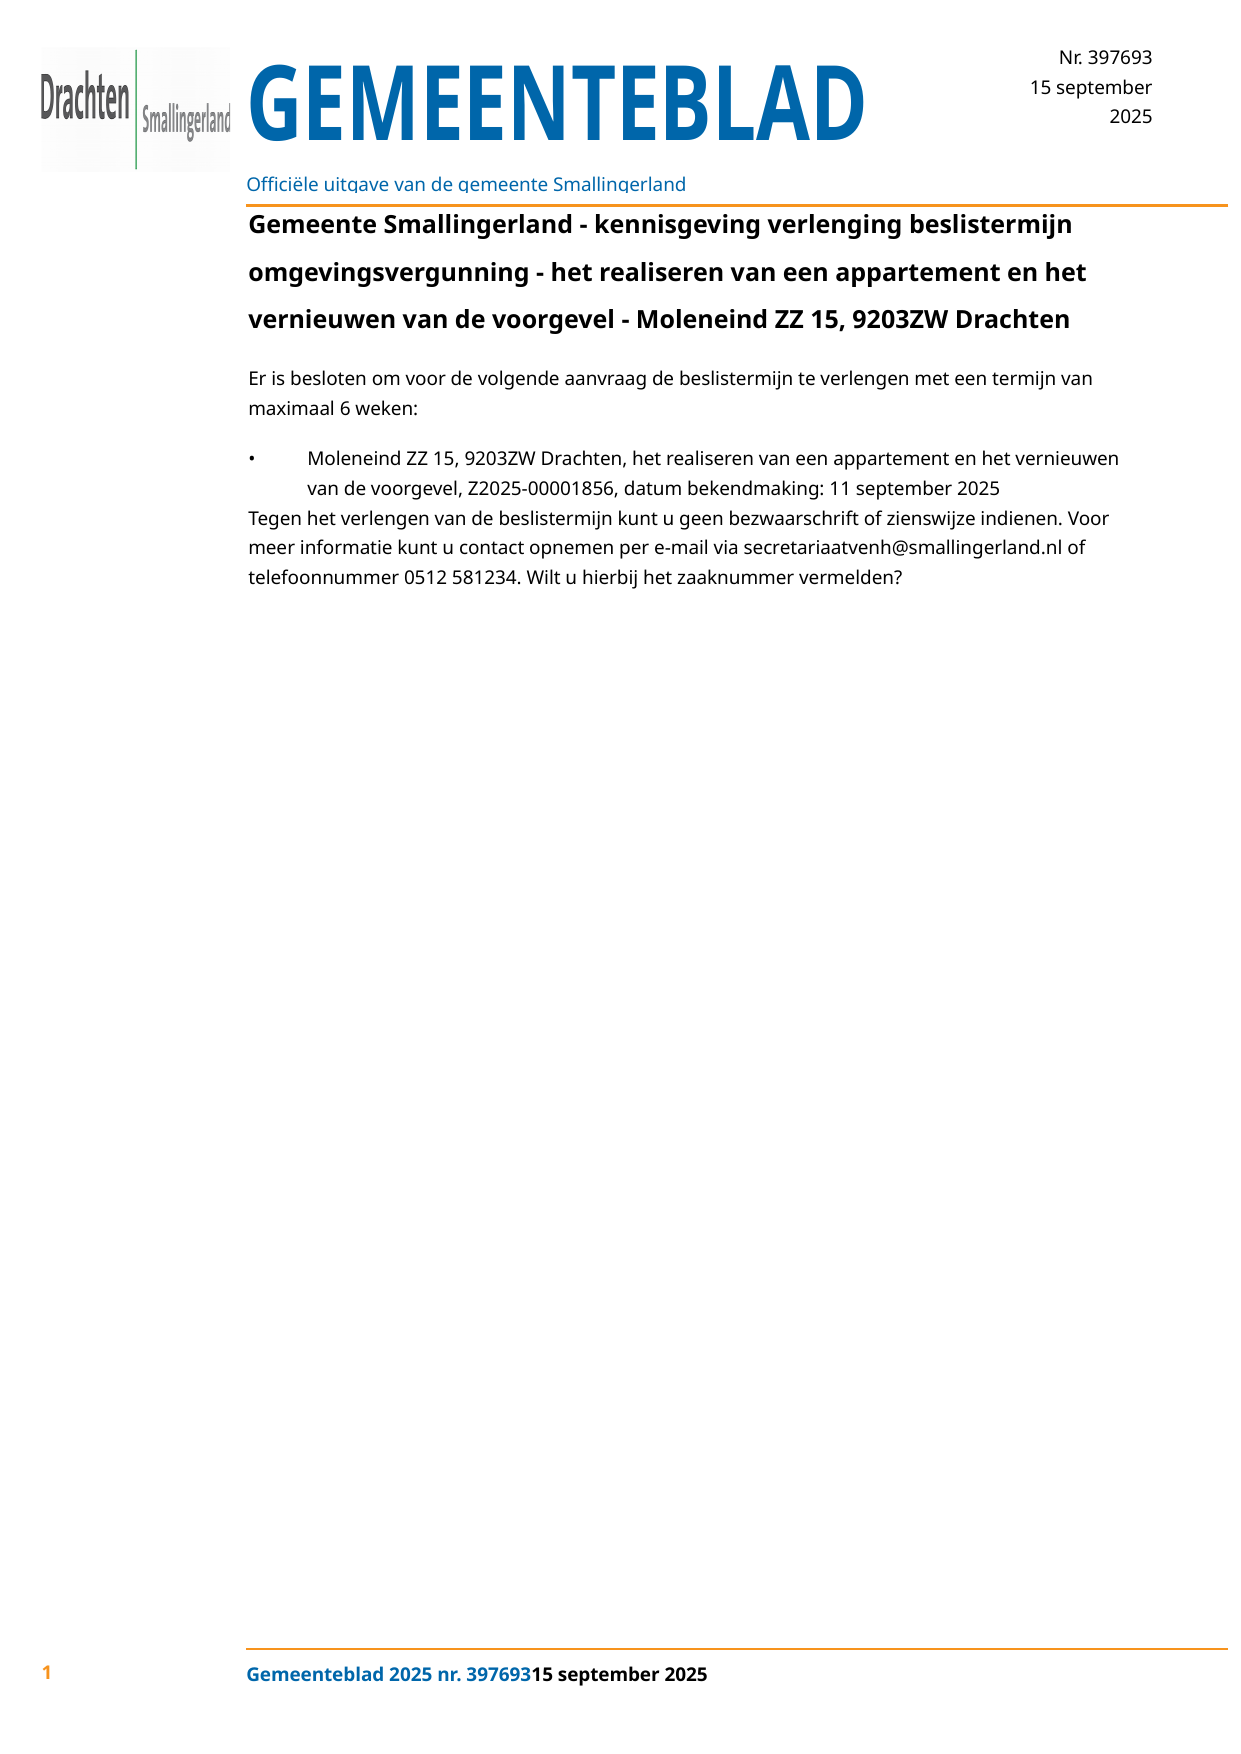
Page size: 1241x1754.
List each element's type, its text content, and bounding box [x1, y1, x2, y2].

picture [41, 47, 231, 172]
text Er is besloten om voor de volgende aanvraag de beslistermijn te verlengen met een termijn van maximaal 6 weken: [248, 366, 1152, 421]
text Gemeente Smallingerland - kennisgeving verlenging beslistermijn omgevingsvergunning - het realiseren van een appartement en het vernieuwen van de voorgevel - Moleneind ZZ 15, 9203ZW Drachten [248, 207, 1152, 336]
text Tegen het verlengen van de beslistermijn kunt u geen bezwaarschrift of zienswijze indienen. Voor meer informatie kunt u contact opnemen per e-mail via secretariaatvenh@smallingerland.nl of telefoonnummer 0512 581234. Wilt u hierbij het zaaknummer vermelden? [248, 505, 1152, 589]
list Moleneind ZZ 15, 9203ZW Drachten, het realiseren van een appartement en het vernieuwen van de voorgevel, Z2025-00001856, datum bekendmaking: 11 september 2025 [248, 446, 1152, 501]
